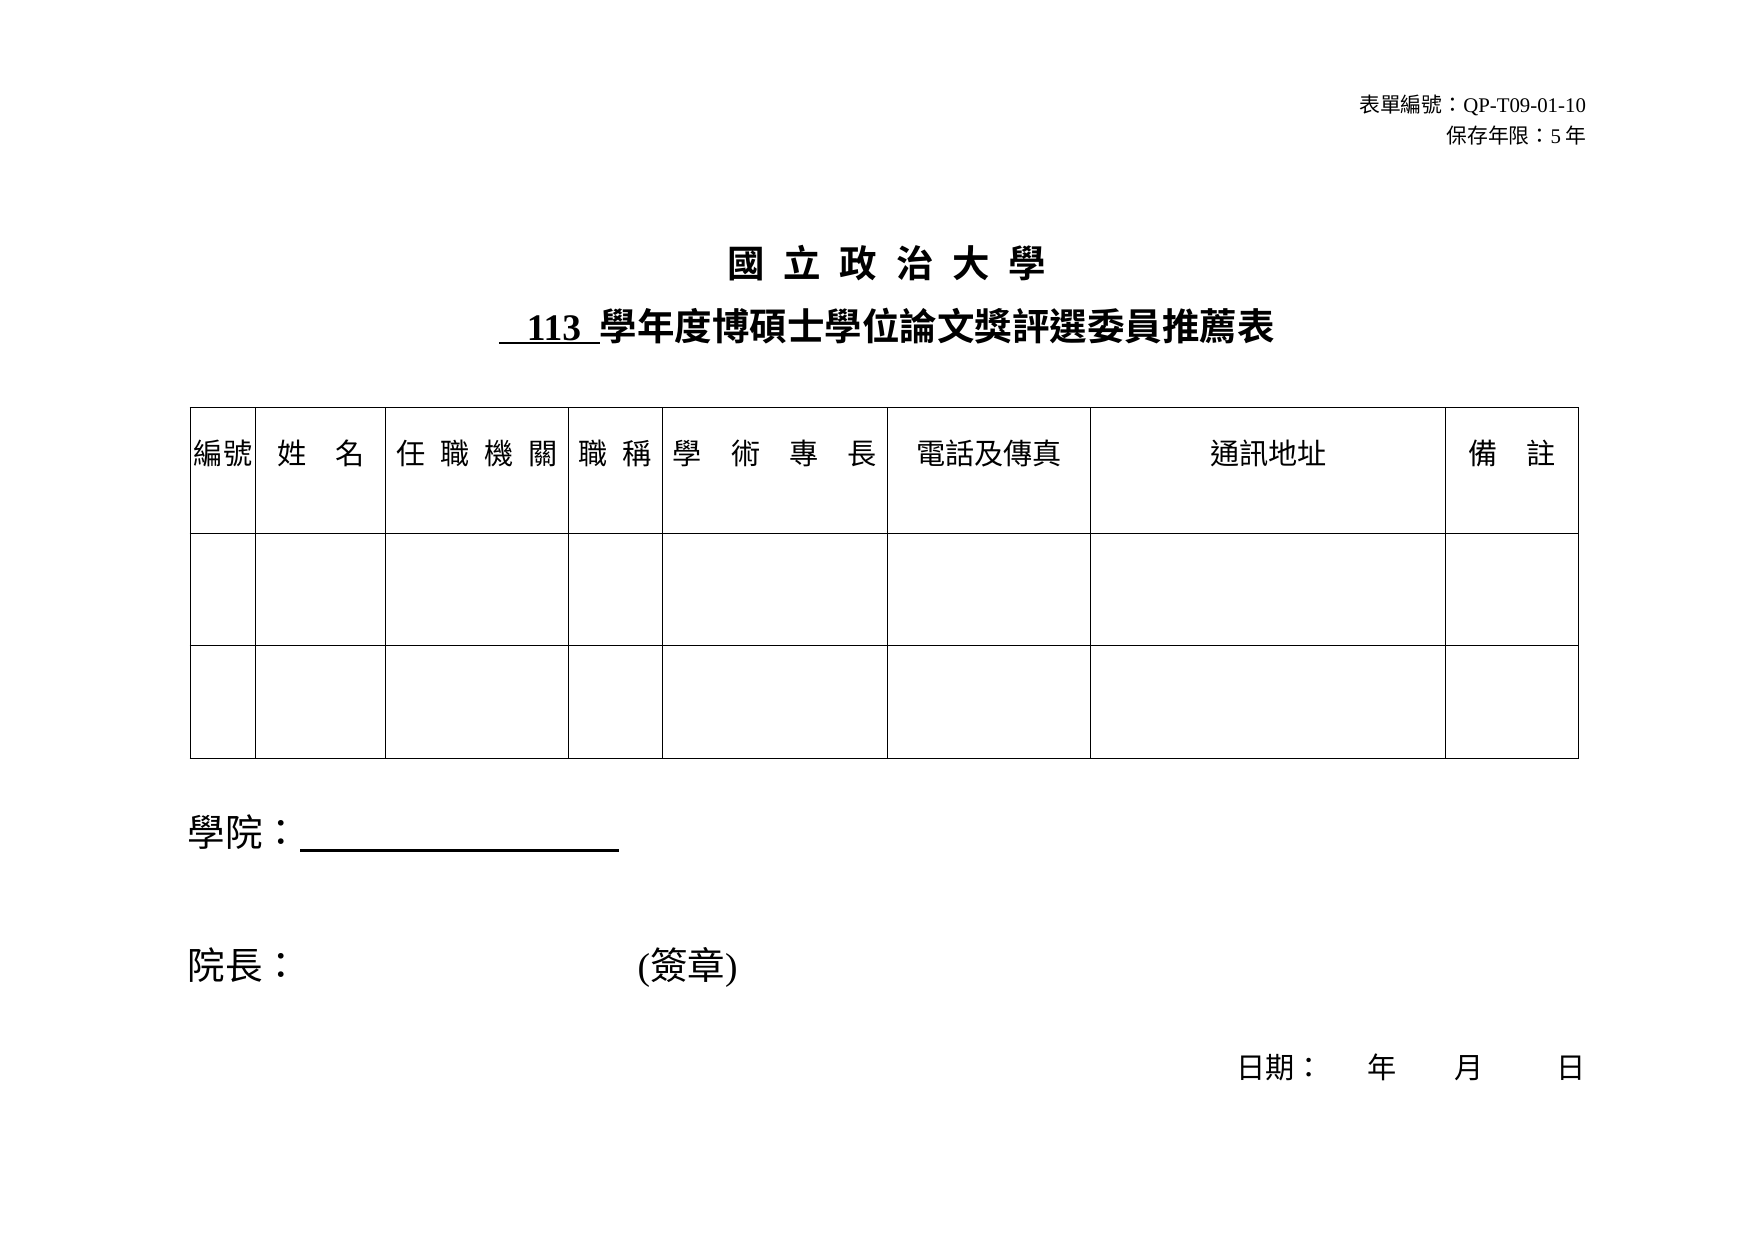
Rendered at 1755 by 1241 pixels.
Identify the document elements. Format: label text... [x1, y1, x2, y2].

table_cell [888, 534, 1090, 645]
table_cell [386, 534, 568, 645]
table_header 職 稱 [569, 408, 662, 533]
table_cell [663, 534, 887, 645]
table_cell [256, 646, 385, 758]
table_header 通訊地址 [1091, 408, 1445, 533]
table_cell [888, 646, 1090, 758]
table_cell [569, 646, 662, 758]
text 院長： (簽章) [187, 921, 1586, 984]
table_header 學 術 專 長 [663, 408, 887, 533]
text 113 學年度博碩士學位論文獎評選委員推薦表 [187, 282, 1586, 345]
text 國 立 政 治 大 學 [187, 220, 1586, 282]
table_header 備 註 [1446, 408, 1578, 533]
table_cell [386, 646, 568, 758]
text 學院： [187, 788, 1586, 851]
table_header 電話及傳真 [888, 408, 1090, 533]
table_cell [1446, 534, 1578, 645]
text 日期： 年 月 日 [187, 1024, 1586, 1087]
table_cell [569, 534, 662, 645]
table_header 任 職 機 關 [386, 408, 568, 533]
table_cell [663, 646, 887, 758]
table_header 姓 名 [256, 408, 385, 533]
table_cell [1091, 534, 1445, 645]
table_cell [1091, 646, 1445, 758]
table_header 編號 [191, 408, 255, 533]
table_cell [1446, 646, 1578, 758]
table_cell [191, 646, 255, 758]
table_cell [256, 534, 385, 645]
table_cell [191, 534, 255, 645]
